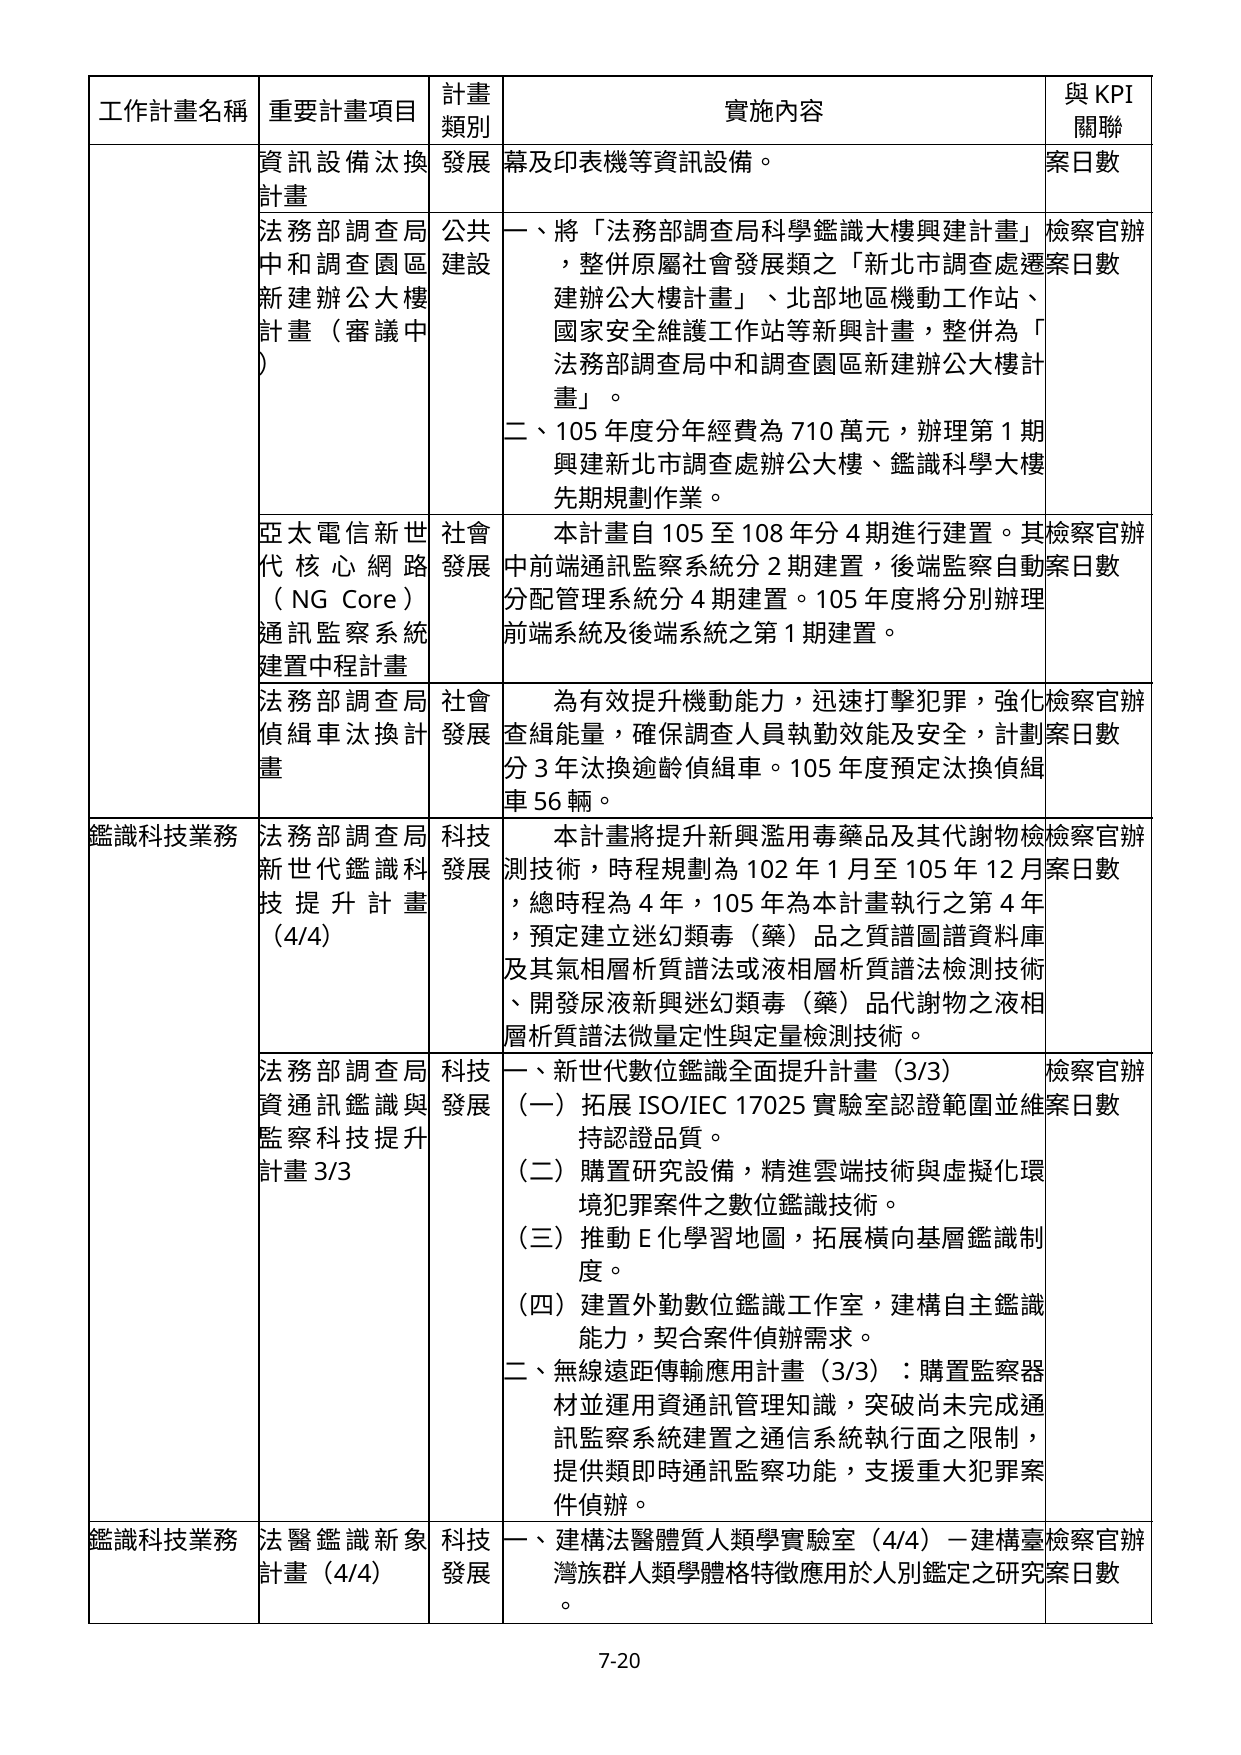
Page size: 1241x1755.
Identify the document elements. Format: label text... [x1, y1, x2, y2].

table_cell 檢察官辦案日數 [1046, 1054, 1151, 1521]
table_cell 檢察官辦案日數 [1046, 515, 1151, 682]
table_cell 檢察官辦案日數 [1046, 213, 1151, 514]
table_cell 檢察官辦案日數 [1046, 1522, 1151, 1622]
table_cell 一、新世代數位鑑識全面提升計畫（3/3） （一）拓展ISO/IEC 17025實驗室認證範圍並維持認證品質。 （二）購置研究設備，精進雲端技術與虛擬化環境犯罪案件之數位鑑識技術。 （三）推動E化學習地圖，拓展橫向基層鑑識制度。 （四）建置外勤數位鑑識工作室，建構自主鑑識能力，契合案件偵辦需求。 二、無線遠距傳輸應用計畫（3/3）：購置監察器材並運用資通訊管理知識，突破尚未完成通訊監察系統建置之通信系統執行面之限制，提供類即時通訊監察功能，支援重大犯罪案件偵辦。 [504, 1054, 1045, 1521]
table_cell 資訊設備汰換計畫 [260, 145, 428, 212]
table_header 實施內容 [504, 77, 1045, 143]
table_cell 法醫鑑識新象計畫（4/4） [260, 1522, 428, 1622]
table_cell 汰換本部調查局個人電腦、筆記型電腦、螢幕及印表機等資訊設備。 [504, 145, 1045, 212]
table_cell 鑑識科技業務 [90, 819, 258, 1521]
table_cell 法務部調查局資通訊鑑識與監察科技提升計畫3/3 [260, 1054, 428, 1521]
table_cell 亞太電信新世代核心網路（NG Core）通訊監察系統建置中程計畫 [260, 515, 428, 682]
table_cell 社會發展 [430, 684, 502, 817]
table_cell 科技發展 [430, 819, 502, 1052]
table_cell 科技發展 [430, 1054, 502, 1521]
table_cell 一、建構法醫體質人類學實驗室（4/4）－建構臺灣族群人類學體格特徵應用於人別鑑定之研究。 [504, 1522, 1045, 1622]
table_cell 公共建設 [430, 213, 502, 514]
table_cell 法務部調查局新世代鑑識科技提升計畫（4/4） [260, 819, 428, 1052]
table_cell 發展 [430, 145, 502, 212]
table_cell 本計畫將提升新興濫用毒藥品及其代謝物檢測技術，時程規劃為102年1月至105年12月，總時程為4年，105年為本計畫執行之第4年，預定建立迷幻類毒（藥）品之質譜圖譜資料庫及其氣相層析質譜法或液相層析質譜法檢測技術、開發尿液新興迷幻類毒（藥）品代謝物之液相層析質譜法微量定性與定量檢測技術。 [504, 819, 1045, 1052]
table_cell 為有效提升機動能力，迅速打擊犯罪，強化查緝能量，確保調查人員執勤效能及安全，計劃分3年汰換逾齡偵緝車。105年度預定汰換偵緝車56輛。 [504, 684, 1045, 817]
table_cell 檢察官辦案日數 [1046, 145, 1151, 212]
table_header 工作計畫名稱 [90, 77, 258, 143]
table_header 重要計畫項目 [260, 77, 428, 143]
table_header 計畫類別 [430, 77, 502, 143]
table_cell 一、將「法務部調查局科學鑑識大樓興建計畫」，整併原屬社會發展類之「新北市調查處遷建辦公大樓計畫」、北部地區機動工作站、國家安全維護工作站等新興計畫，整併為「法務部調查局中和調查園區新建辦公大樓計畫」。 二、105年度分年經費為710萬元，辦理第1期興建新北市調查處辦公大樓、鑑識科學大樓先期規劃作業。 [504, 213, 1045, 514]
table_cell 本計畫自105至108年分4期進行建置。其中前端通訊監察系統分2期建置，後端監察自動分配管理系統分4期建置。105年度將分別辦理前端系統及後端系統之第1期建置。 [504, 515, 1045, 682]
table_cell 檢察官辦案日數 [1046, 819, 1151, 1052]
table_cell 鑑識科技業務 [90, 1522, 258, 1622]
table_cell 檢察官辦案日數 [1046, 684, 1151, 817]
table_cell 社會發展 [430, 515, 502, 682]
table_header 與KPI 關聯 [1046, 77, 1151, 143]
table_cell 法務部調查局中和調查園區新建辦公大樓計畫（審議中） [260, 213, 428, 514]
table_cell 科技發展 [430, 1522, 502, 1622]
table_cell 法務部調查局偵緝車汰換計畫 [260, 684, 428, 817]
table_cell [90, 145, 258, 817]
